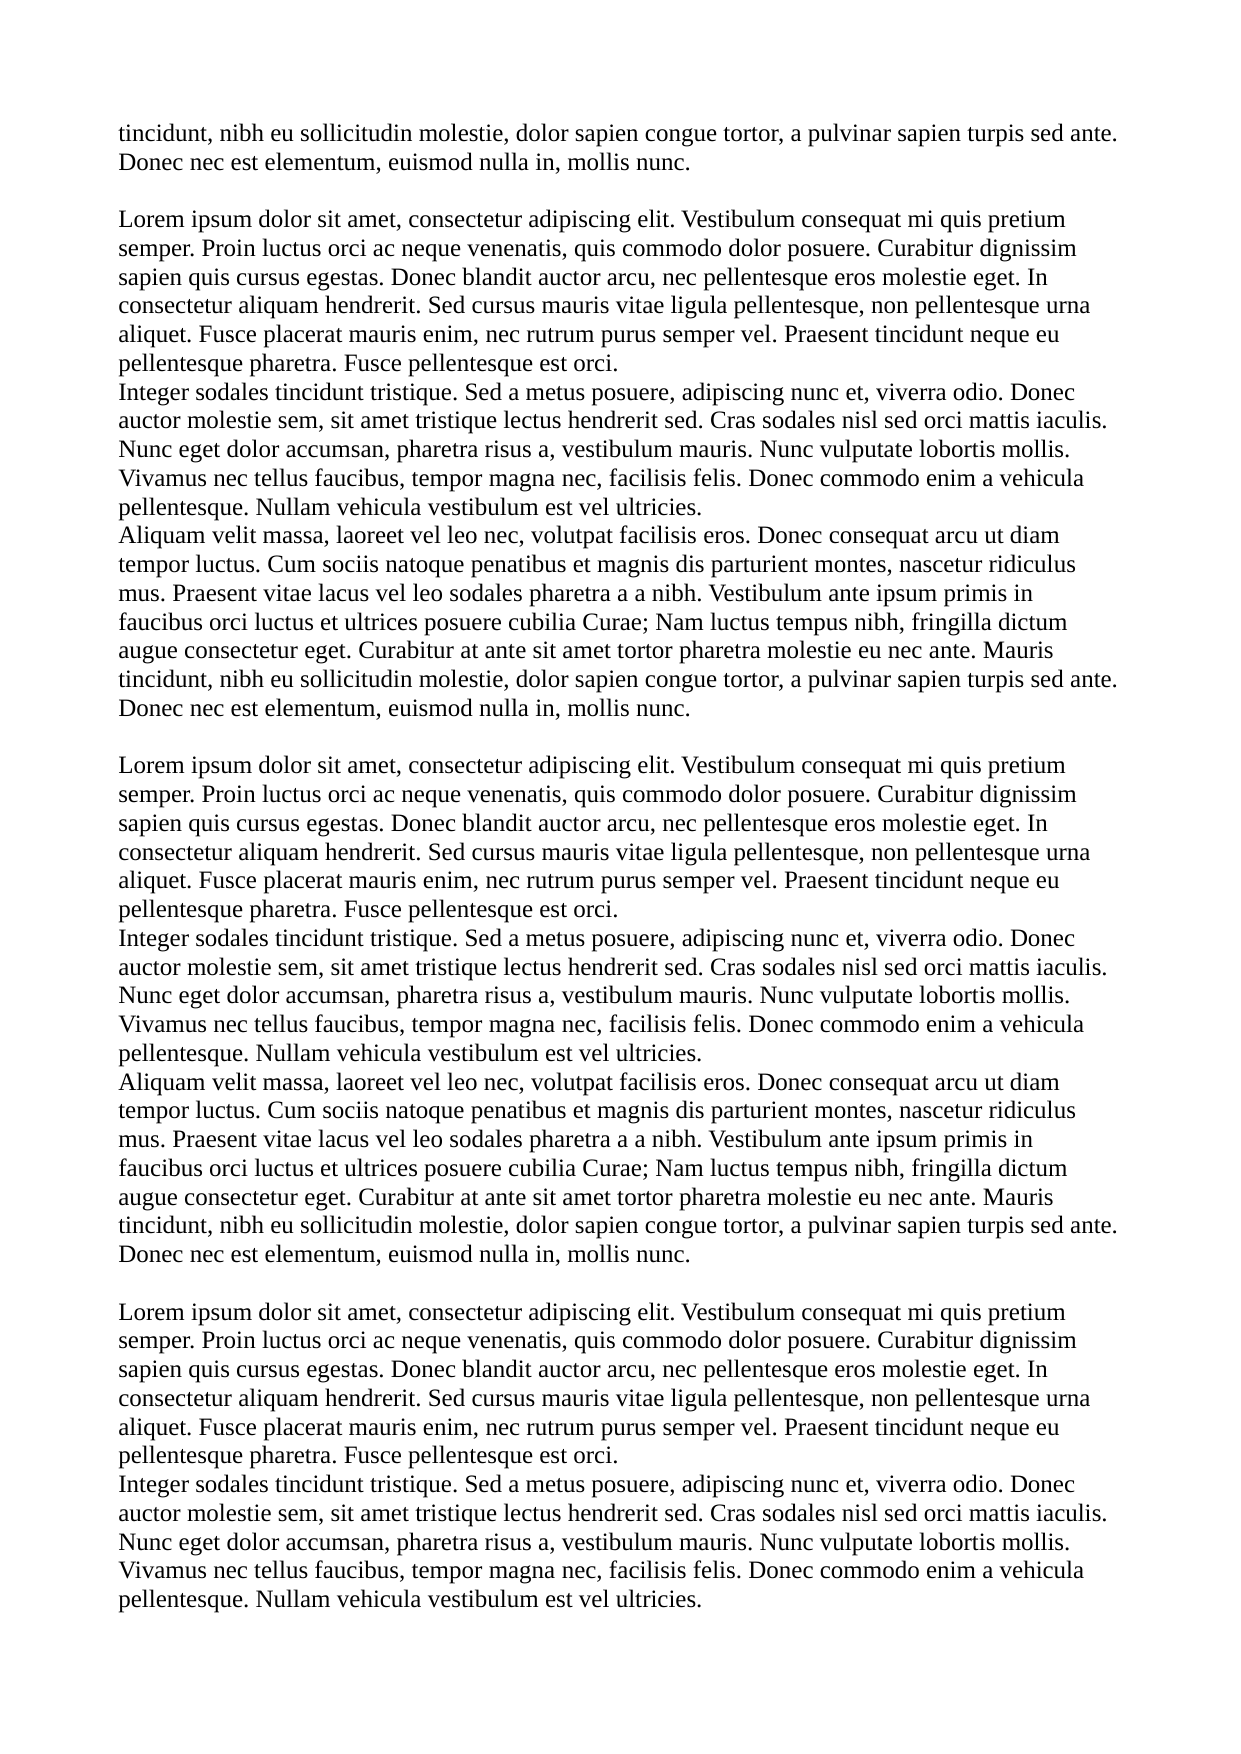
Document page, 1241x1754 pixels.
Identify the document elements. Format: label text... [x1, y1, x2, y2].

text Lorem ipsum dolor sit amet, consectetur adipiscing elit. Vestibulum consequat mi quis pretium semper. Proin luctus orci ac neque venenatis, quis commodo dolor posuere. Curabitur dignissim sapien quis cursus egestas. Donec blandit auctor arcu, nec pellentesque eros molestie eget. In consectetur aliquam hendrerit. Sed cursus mauris vitae ligula pellentesque, non pellentesque urna aliquet. Fusce placerat mauris enim, nec rutrum purus semper vel. Praesent tincidunt neque eu pellentesque pharetra. Fusce pellentesque est orci. [118, 204, 1122, 377]
text Aliquam velit massa, laoreet vel leo nec, volutpat facilisis eros. Donec consequat arcu ut diam tempor luctus. Cum sociis natoque penatibus et magnis dis parturient montes, nascetur ridiculus mus. Praesent vitae lacus vel leo sodales pharetra a a nibh. Vestibulum ante ipsum primis in faucibus orci luctus et ultrices posuere cubilia Curae; Nam luctus tempus nibh, fringilla dictum augue consectetur eget. Curabitur at ante sit amet tortor pharetra molestie eu nec ante. Mauris tincidunt, nibh eu sollicitudin molestie, dolor sapien congue tortor, a pulvinar sapien turpis sed ante. Donec nec est elementum, euismod nulla in, mollis nunc. [118, 1067, 1122, 1268]
text Integer sodales tincidunt tristique. Sed a metus posuere, adipiscing nunc et, viverra odio. Donec auctor molestie sem, sit amet tristique lectus hendrerit sed. Cras sodales nisl sed orci mattis iaculis. Nunc eget dolor accumsan, pharetra risus a, vestibulum mauris. Nunc vulputate lobortis mollis. Vivamus nec tellus faucibus, tempor magna nec, facilisis felis. Donec commodo enim a vehicula pellentesque. Nullam vehicula vestibulum est vel ultricies. [118, 1469, 1122, 1613]
text tincidunt, nibh eu sollicitudin molestie, dolor sapien congue tortor, a pulvinar sapien turpis sed ante. Donec nec est elementum, euismod nulla in, mollis nunc. [118, 118, 1122, 176]
text Lorem ipsum dolor sit amet, consectetur adipiscing elit. Vestibulum consequat mi quis pretium semper. Proin luctus orci ac neque venenatis, quis commodo dolor posuere. Curabitur dignissim sapien quis cursus egestas. Donec blandit auctor arcu, nec pellentesque eros molestie eget. In consectetur aliquam hendrerit. Sed cursus mauris vitae ligula pellentesque, non pellentesque urna aliquet. Fusce placerat mauris enim, nec rutrum purus semper vel. Praesent tincidunt neque eu pellentesque pharetra. Fusce pellentesque est orci. [118, 1297, 1122, 1469]
text Lorem ipsum dolor sit amet, consectetur adipiscing elit. Vestibulum consequat mi quis pretium semper. Proin luctus orci ac neque venenatis, quis commodo dolor posuere. Curabitur dignissim sapien quis cursus egestas. Donec blandit auctor arcu, nec pellentesque eros molestie eget. In consectetur aliquam hendrerit. Sed cursus mauris vitae ligula pellentesque, non pellentesque urna aliquet. Fusce placerat mauris enim, nec rutrum purus semper vel. Praesent tincidunt neque eu pellentesque pharetra. Fusce pellentesque est orci. [118, 751, 1122, 923]
text Integer sodales tincidunt tristique. Sed a metus posuere, adipiscing nunc et, viverra odio. Donec auctor molestie sem, sit amet tristique lectus hendrerit sed. Cras sodales nisl sed orci mattis iaculis. Nunc eget dolor accumsan, pharetra risus a, vestibulum mauris. Nunc vulputate lobortis mollis. Vivamus nec tellus faucibus, tempor magna nec, facilisis felis. Donec commodo enim a vehicula pellentesque. Nullam vehicula vestibulum est vel ultricies. [118, 377, 1122, 521]
text Integer sodales tincidunt tristique. Sed a metus posuere, adipiscing nunc et, viverra odio. Donec auctor molestie sem, sit amet tristique lectus hendrerit sed. Cras sodales nisl sed orci mattis iaculis. Nunc eget dolor accumsan, pharetra risus a, vestibulum mauris. Nunc vulputate lobortis mollis. Vivamus nec tellus faucibus, tempor magna nec, facilisis felis. Donec commodo enim a vehicula pellentesque. Nullam vehicula vestibulum est vel ultricies. [118, 923, 1122, 1067]
text Aliquam velit massa, laoreet vel leo nec, volutpat facilisis eros. Donec consequat arcu ut diam tempor luctus. Cum sociis natoque penatibus et magnis dis parturient montes, nascetur ridiculus mus. Praesent vitae lacus vel leo sodales pharetra a a nibh. Vestibulum ante ipsum primis in faucibus orci luctus et ultrices posuere cubilia Curae; Nam luctus tempus nibh, fringilla dictum augue consectetur eget. Curabitur at ante sit amet tortor pharetra molestie eu nec ante. Mauris tincidunt, nibh eu sollicitudin molestie, dolor sapien congue tortor, a pulvinar sapien turpis sed ante. Donec nec est elementum, euismod nulla in, mollis nunc. [118, 521, 1122, 722]
